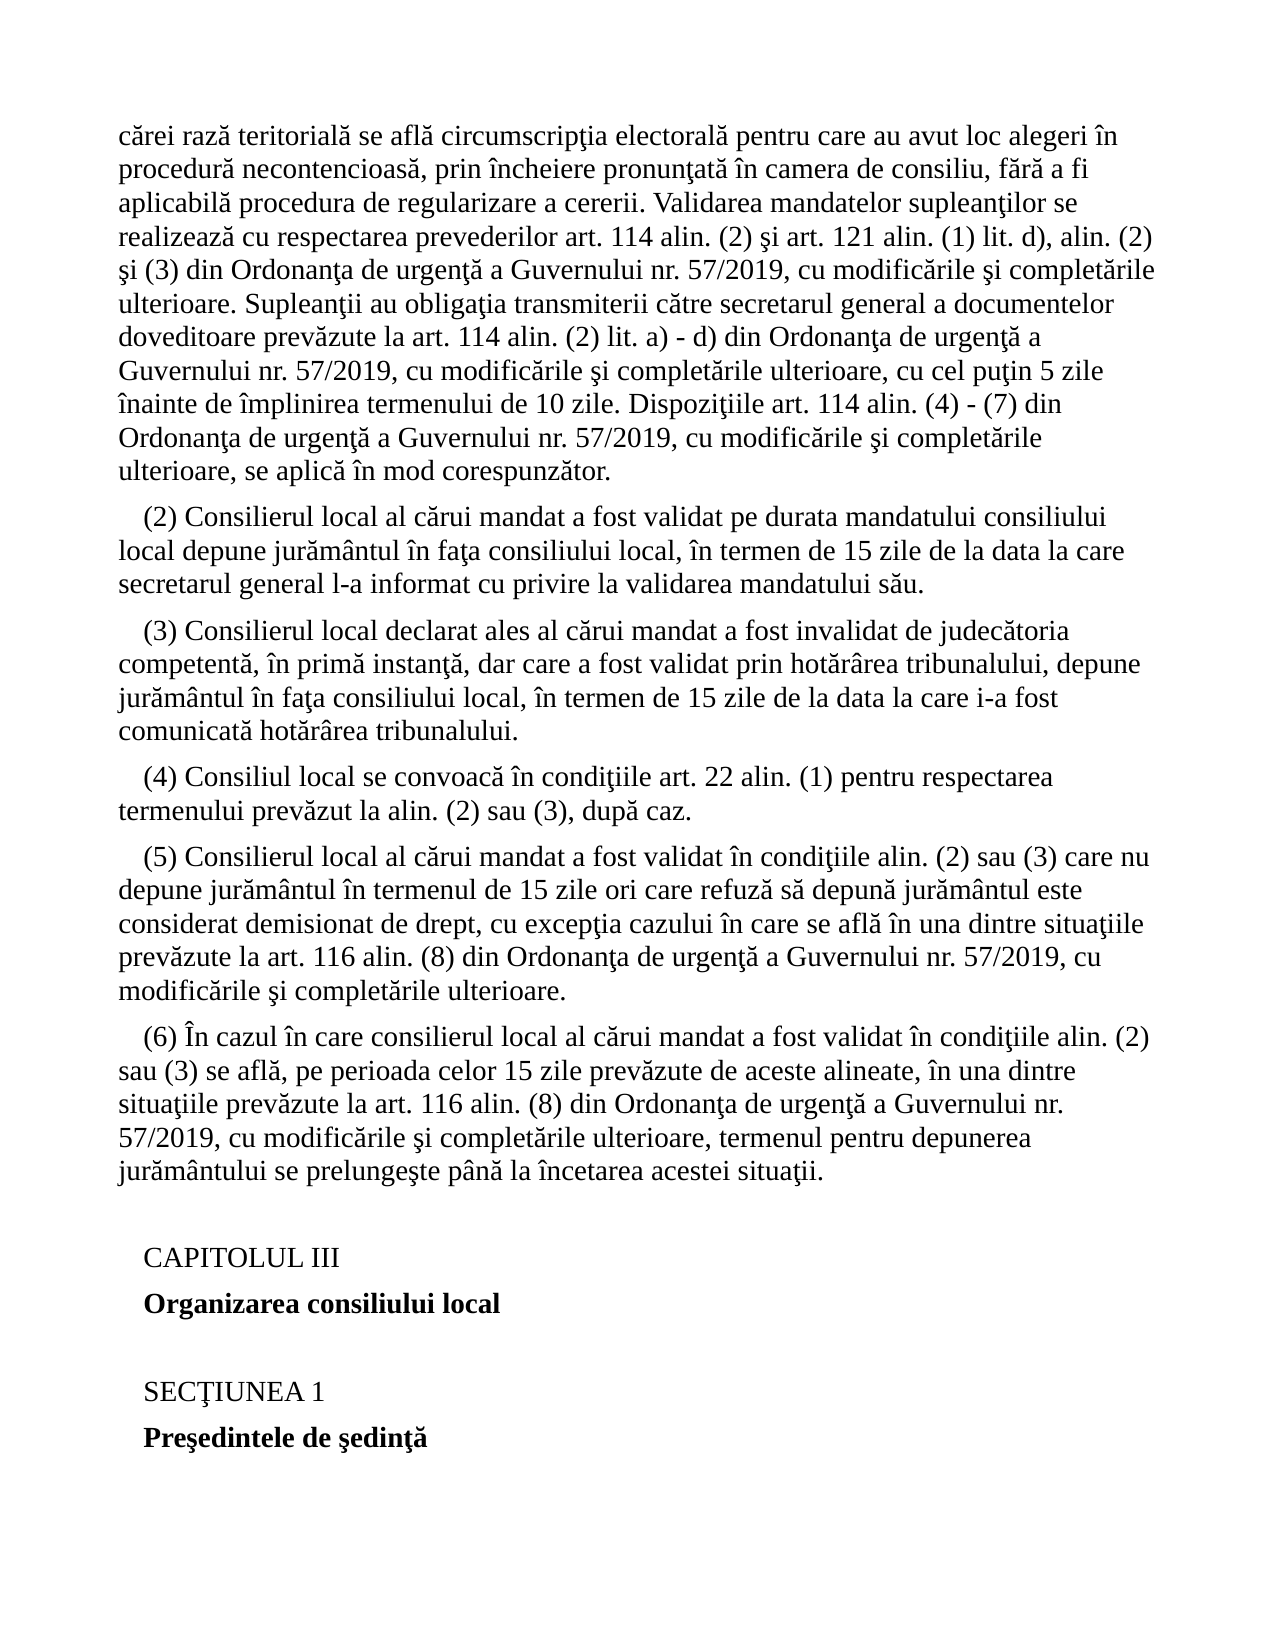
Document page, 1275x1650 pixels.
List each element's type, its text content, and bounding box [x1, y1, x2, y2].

text (6) În cazul în care consilierul local al cărui mandat a fost validat în condiţiile alin. (2) sau (3) se află, pe perioada celor 15 zile prevăzute de aceste alineate, în una dintre situaţiile prevăzute la art. 116 alin. (8) din Ordonanţa de urgenţă a Guvernului nr. 57/2019, cu modificările şi completările ulterioare, termenul pentru depunerea jurământului se prelungeşte până la încetarea acestei situaţii. [118, 1019, 1157, 1187]
text (2) Consilierul local al cărui mandat a fost validat pe durata mandatului consiliului local depune jurământul în faţa consiliului local, în termen de 15 zile de la data la care secretarul general l-a informat cu privire la validarea mandatului său. [118, 499, 1157, 600]
text CAPITOLUL III [118, 1241, 1157, 1274]
text (5) Consilierul local al cărui mandat a fost validat în condiţiile alin. (2) sau (3) care nu depune jurământul în termenul de 15 zile ori care refuză să depună jurământul este considerat demisionat de drept, cu excepţia cazului în care se află în una dintre situaţiile prevăzute la art. 116 alin. (8) din Ordonanţa de urgenţă a Guvernului nr. 57/2019, cu modificările şi completările ulterioare. [118, 839, 1157, 1007]
text (3) Consilierul local declarat ales al cărui mandat a fost invalidat de judecătoria competentă, în primă instanţă, dar care a fost validat prin hotărârea tribunalului, depune jurământul în faţa consiliului local, în termen de 15 zile de la data la care i-a fost comunicată hotărârea tribunalului. [118, 613, 1157, 747]
text (4) Consiliul local se convoacă în condiţiile art. 22 alin. (1) pentru respectarea termenului prevăzut la alin. (2) sau (3), după caz. [118, 759, 1157, 826]
text Preşedintele de şedinţă [118, 1420, 1157, 1453]
text cărei rază teritorială se află circumscripţia electorală pentru care au avut loc alegeri în procedură necontencioasă, prin încheiere pronunţată în camera de consiliu, fără a fi aplicabilă procedura de regularizare a cererii. Validarea mandatelor supleanţilor se realizează cu respectarea prevederilor art. 114 alin. (2) şi art. 121 alin. (1) lit. d), alin. (2) şi (3) din Ordonanţa de urgenţă a Guvernului nr. 57/2019, cu modificările şi completările ulterioare. Supleanţii au obligaţia transmiterii către secretarul general a documentelor doveditoare prevăzute la art. 114 alin. (2) lit. a) - d) din Ordonanţa de urgenţă a Guvernului nr. 57/2019, cu modificările şi completările ulterioare, cu cel puţin 5 zile înainte de împlinirea termenului de 10 zile. Dispoziţiile art. 114 alin. (4) - (7) din Ordonanţa de urgenţă a Guvernului nr. 57/2019, cu modificările şi completările ulterioare, se aplică în mod corespunzător. [118, 118, 1157, 487]
text SECŢIUNEA 1 [118, 1374, 1157, 1407]
text Organizarea consiliului local [118, 1287, 1157, 1320]
